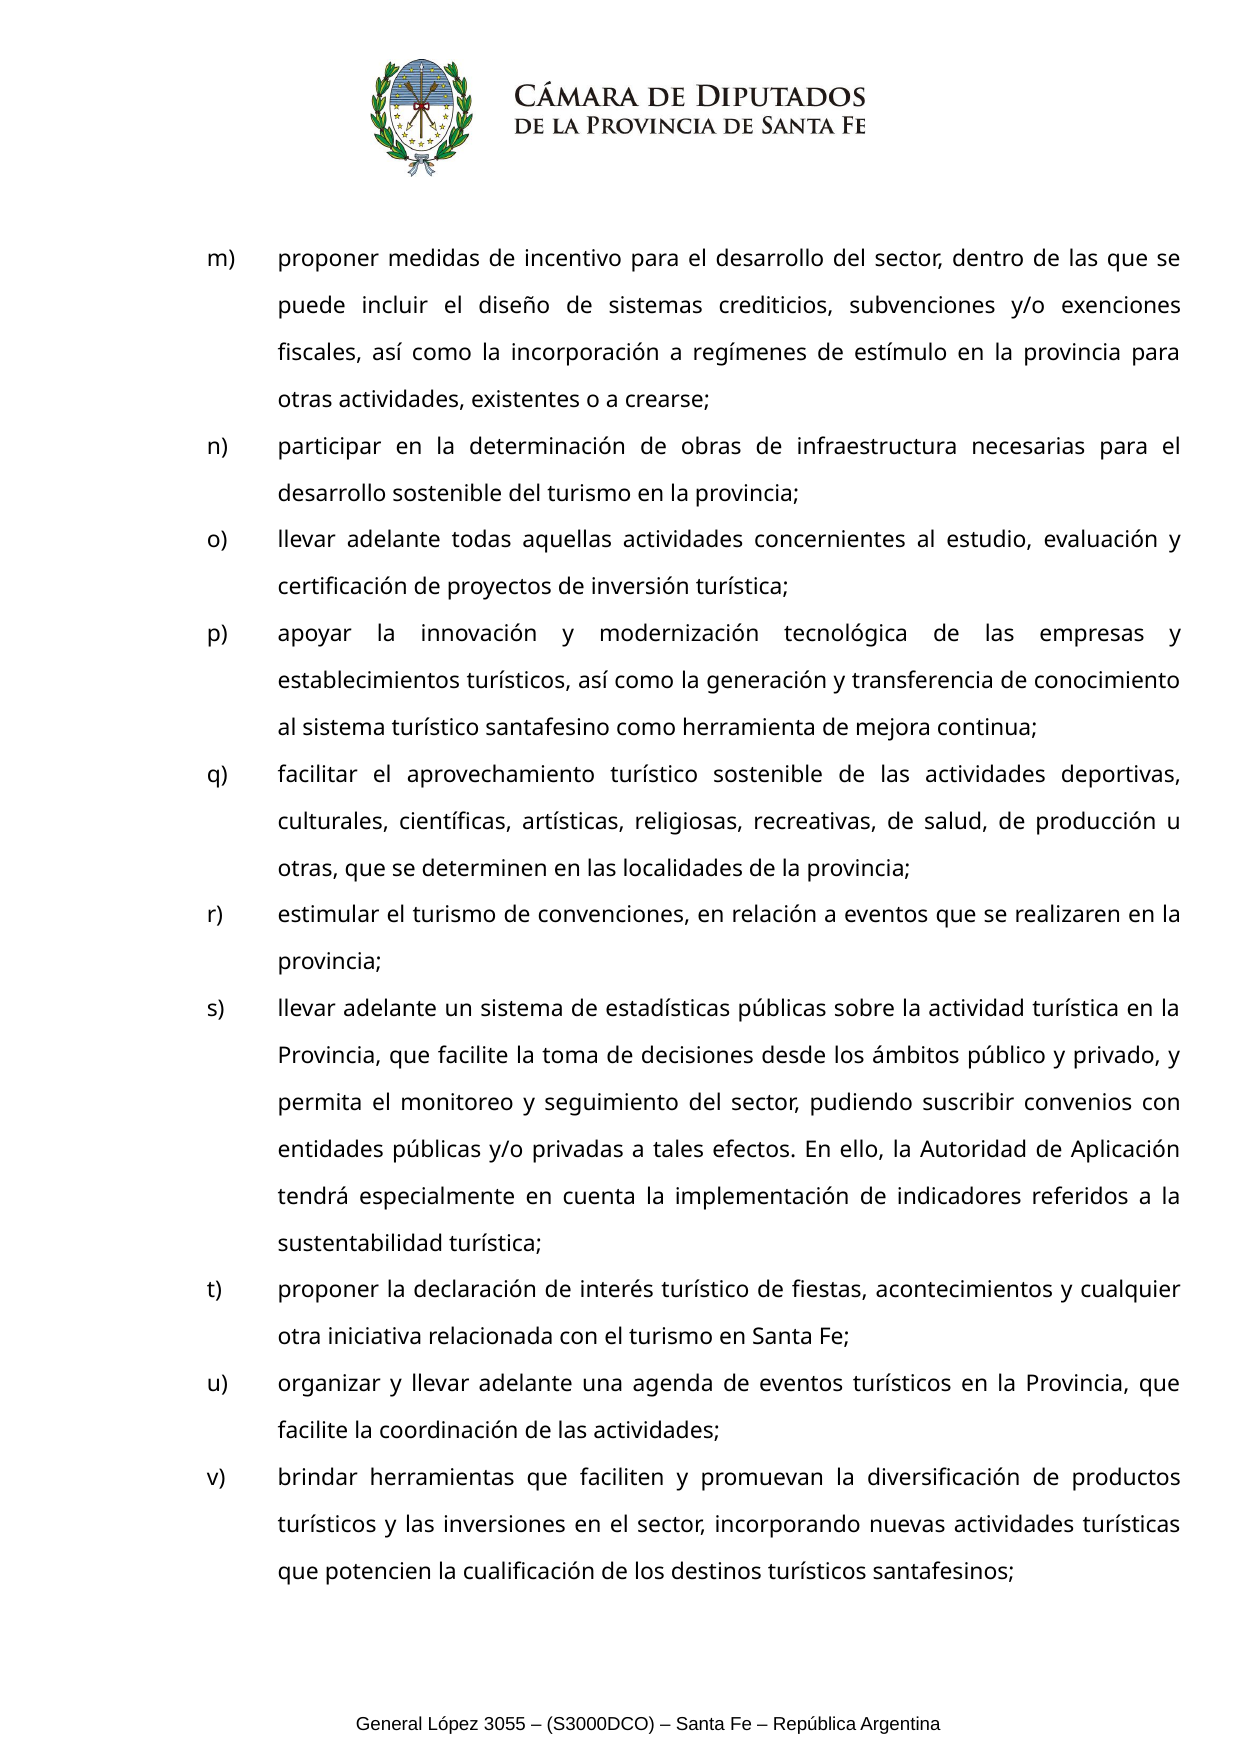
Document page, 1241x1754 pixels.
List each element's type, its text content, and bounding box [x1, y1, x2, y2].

picture [370, 59, 866, 181]
list llevar adelante un sistema de estadísticas públicas sobre la actividad turística en la Provincia, que facilite la toma de decisiones desde los ámbitos público y privado, y permita el monitoreo y seguimiento del sector, pudiendo suscribir convenios con entidades públicas y/o privadas a tales efectos. En ello, la Autoridad de Aplicación tendrá especialmente en cuenta la implementación de indicadores referidos a la sustentabilidad turística; [207, 992, 1182, 1258]
list apoyar la innovación y modernización tecnológica de las empresas y establecimientos turísticos, así como la generación y transferencia de conocimiento al sistema turístico santafesino como herramienta de mejora continua; [207, 617, 1182, 742]
list participar en la determinación de obras de infraestructura necesarias para el desarrollo sostenible del turismo en la provincia; [207, 430, 1182, 508]
list brindar herramientas que faciliten y promuevan la diversificación de productos turísticos y las inversiones en el sector, incorporando nuevas actividades turísticas que potencien la cualificación de los destinos turísticos santafesinos; [207, 1461, 1182, 1586]
list organizar y llevar adelante una agenda de eventos turísticos en la Provincia, que facilite la coordinación de las actividades; [207, 1367, 1182, 1445]
list llevar adelante todas aquellas actividades concernientes al estudio, evaluación y certificación de proyectos de inversión turística; [207, 523, 1182, 602]
list estimular el turismo de convenciones, en relación a eventos que se realizaren en la provincia; [207, 898, 1182, 977]
list proponer la declaración de interés turístico de fiestas, acontecimientos y cualquier otra iniciativa relacionada con el turismo en Santa Fe; [207, 1273, 1182, 1352]
list proponer medidas de incentivo para el desarrollo del sector, dentro de las que se puede incluir el diseño de sistemas crediticios, subvenciones y/o exenciones fiscales, así como la incorporación a regímenes de estímulo en la provincia para otras actividades, existentes o a crearse; [207, 242, 1182, 414]
list facilitar el aprovechamiento turístico sostenible de las actividades deportivas, culturales, científicas, artísticas, religiosas, recreativas, de salud, de producción u otras, que se determinen en las localidades de la provincia; [207, 758, 1182, 883]
